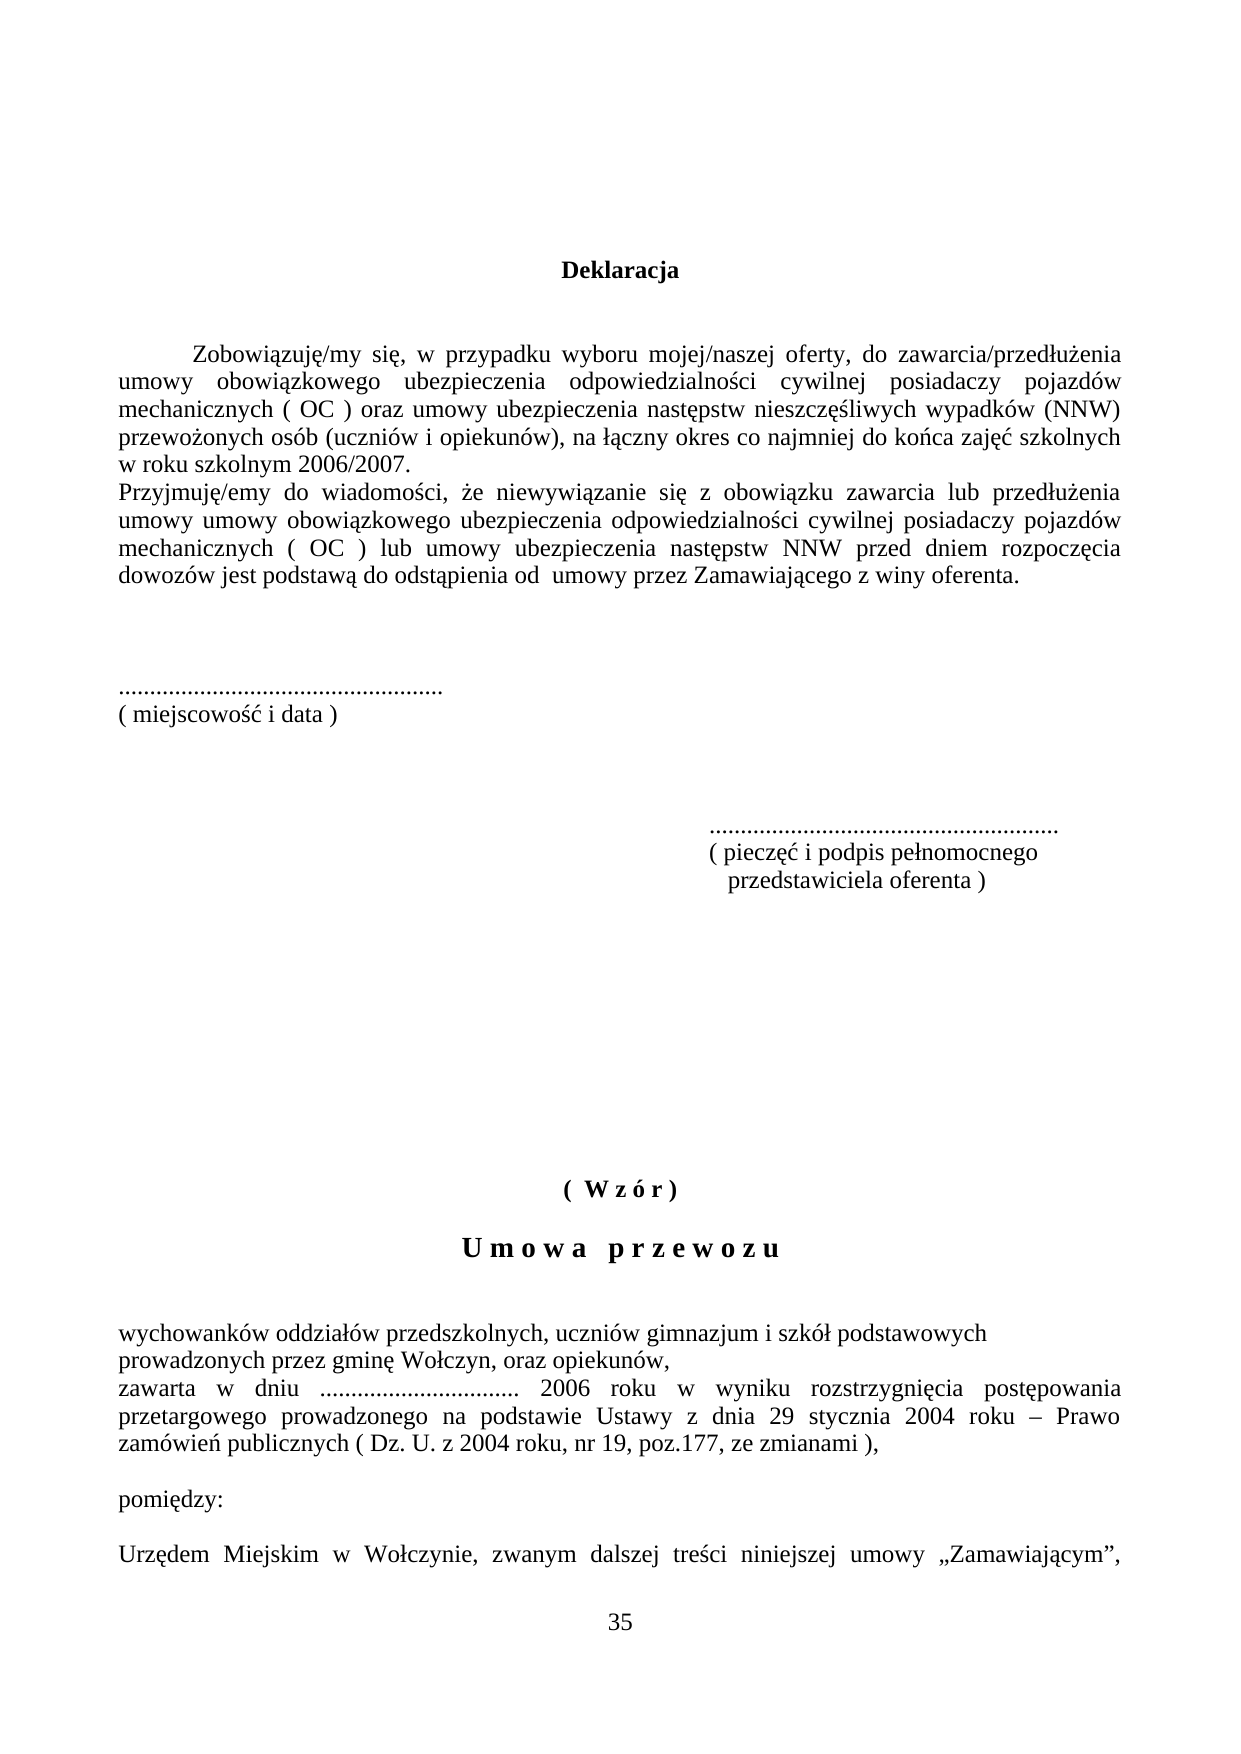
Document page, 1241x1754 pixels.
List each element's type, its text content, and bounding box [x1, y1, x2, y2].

text ( miejscowość i data ) [118, 700, 1122, 728]
text Deklaracja [118, 257, 1122, 284]
text .................................................... [118, 672, 1122, 700]
text ( pieczęć i podpis pełnomocnego [118, 838, 1122, 866]
text U m o w a p r z e w o z u [118, 1231, 1122, 1263]
text ( W z ó r ) [118, 1176, 1122, 1203]
text ........................................................ [118, 811, 1122, 838]
text Przyjmuję/emy do wiadomości, że niewywiązanie się z obowiązku zawarcia lub przedłużenia umowy umowy obowiązkowego ubezpieczenia odpowiedzialności cywilnej posiadaczy pojazdów mechanicznych ( OC ) lub umowy ubezpieczenia następstw NNW przed dniem rozpoczęcia dowozów jest podstawą do odstąpienia od umowy przez Zamawiającego z winy oferenta. [118, 478, 1122, 589]
text przedstawiciela oferenta ) [118, 866, 1122, 894]
text zawarta w dniu ................................ 2006 roku w wyniku rozstrzygnięcia postępowania przetargowego prowadzonego na podstawie Ustawy z dnia 29 stycznia 2004 roku – Prawo zamówień publicznych ( Dz. U. z 2004 roku, nr 19, poz.177, ze zmianami ), [118, 1374, 1122, 1457]
text wychowanków oddziałów przedszkolnych, uczniów gimnazjum i szkół podstawowych [118, 1319, 1122, 1346]
text Zobowiązuję/my się, w przypadku wyboru mojej/naszej oferty, do zawarcia/przedłużenia umowy obowiązkowego ubezpieczenia odpowiedzialności cywilnej posiadaczy pojazdów mechanicznych ( OC ) oraz umowy ubezpieczenia następstw nieszczęśliwych wypadków (NNW) przewożonych osób (uczniów i opiekunów), na łączny okres co najmniej do końca zajęć szkolnych w roku szkolnym 2006/2007. [118, 340, 1122, 478]
text prowadzonych przez gminę Wołczyn, oraz opiekunów, [118, 1346, 1122, 1374]
text Urzędem Miejskim w Wołczynie, zwanym dalszej treści niniejszej umowy „Zamawiającym”, [118, 1540, 1122, 1568]
text pomiędzy: [118, 1485, 1122, 1513]
